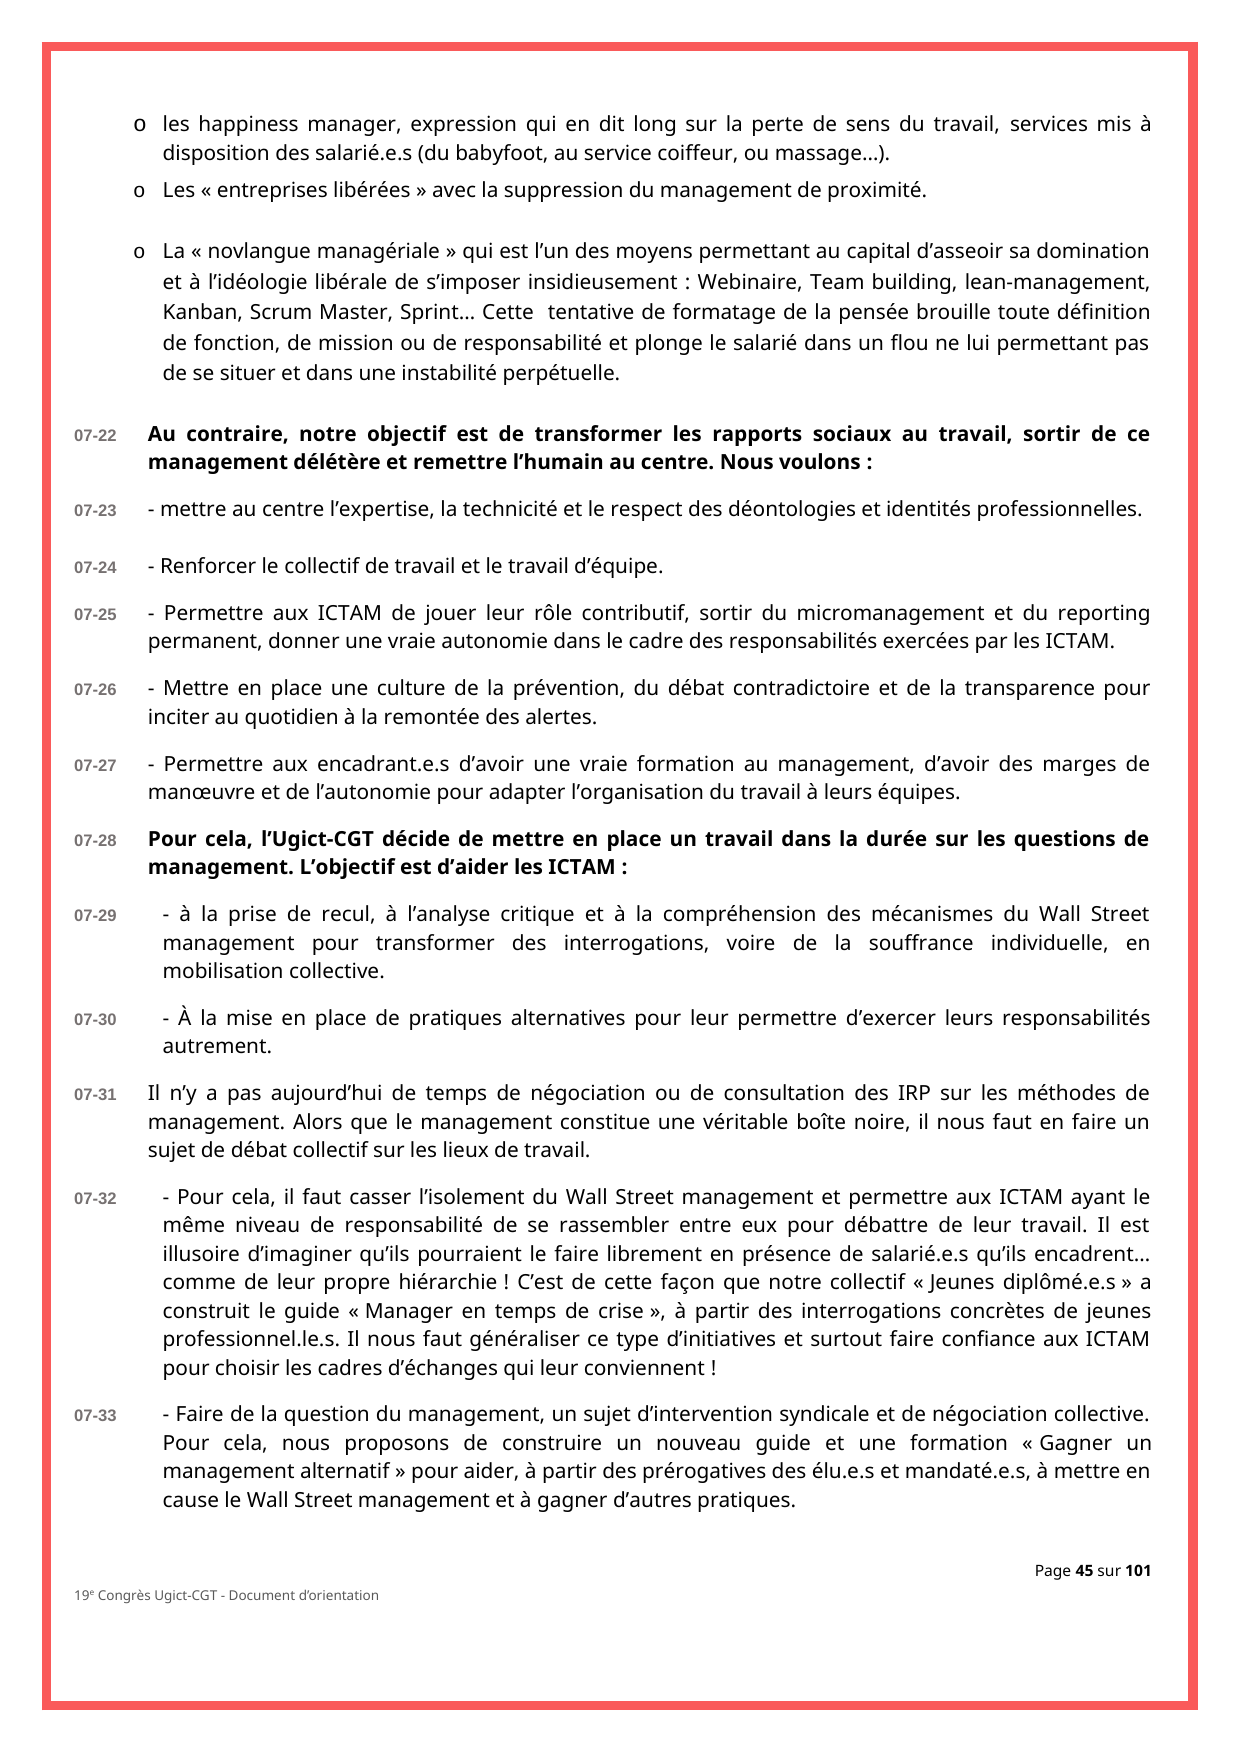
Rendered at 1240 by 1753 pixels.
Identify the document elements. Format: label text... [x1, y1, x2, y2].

list - Permettre aux encadrant.e.s d’avoir une vraie formation au management, d’avoir des marges de manœuvre et de l’autonomie pour adapter l’organisation du travail à leurs équipes. [74, 749, 1152, 806]
list - Permettre aux ICTAM de jouer leur rôle contributif, sortir du micromanagement et du reporting permanent, donner une vraie autonomie dans le cadre des responsabilités exercées par les ICTAM. [74, 598, 1152, 655]
list - À la mise en place de pratiques alternatives pour leur permettre d’exercer leurs responsabilités autrement. [74, 1003, 1152, 1060]
list Les « entreprises libérées » avec la suppression du management de proximité. [133, 175, 1152, 204]
list - Renforcer le collectif de travail et le travail d’équipe. [74, 551, 1152, 579]
list - à la prise de recul, à l’analyse critique et à la compréhension des mécanismes du Wall Street management pour transformer des interrogations, voire de la souffrance individuelle, en mobilisation collective. [74, 899, 1152, 984]
list - Mettre en place une culture de la prévention, du débat contradictoire et de la transparence pour inciter au quotidien à la remontée des alertes. [74, 673, 1152, 730]
list Il n’y a pas aujourd’hui de temps de négociation ou de consultation des IRP sur les méthodes de management. Alors que le management constitue une véritable boîte noire, il nous faut en faire un sujet de débat collectif sur les lieux de travail. [74, 1078, 1152, 1164]
list - Pour cela, il faut casser l’isolement du Wall Street management et permettre aux ICTAM ayant le même niveau de responsabilité de se rassembler entre eux pour débattre de leur travail. Il est illusoire d’imaginer qu’ils pourraient le faire librement en présence de salarié.e.s qu’ils encadrent… comme de leur propre hiérarchie ! C’est de cette façon que notre collectif « Jeunes diplômé.e.s » a construit le guide « Manager en temps de crise », à partir des interrogations concrètes de jeunes professionnel.le.s. Il nous faut généraliser ce type d’initiatives et surtout faire confiance aux ICTAM pour choisir les cadres d’échanges qui leur conviennent ! [74, 1182, 1152, 1381]
list Au contraire, notre objectif est de transformer les rapports sociaux au travail, sortir de ce management délétère et remettre l’humain au centre. Nous voulons : [74, 419, 1152, 476]
list les happiness manager, expression qui en dit long sur la perte de sens du travail, services mis à disposition des salarié.e.s (du babyfoot, au service coiffeur, ou massage…). [133, 109, 1152, 167]
list - mettre au centre l’expertise, la technicité et le respect des déontologies et identités professionnelles. [74, 494, 1152, 523]
list Pour cela, l’Ugict-CGT décide de mettre en place un travail dans la durée sur les questions de management. L’objectif est d’aider les ICTAM : [74, 824, 1152, 881]
list - Faire de la question du management, un sujet d’intervention syndicale et de négociation collective. Pour cela, nous proposons de construire un nouveau guide et une formation « Gagner un management alternatif » pour aider, à partir des prérogatives des élu.e.s et mandaté.e.s, à mettre en cause le Wall Street management et à gagner d’autres pratiques. [74, 1399, 1152, 1513]
list La « novlangue managériale » qui est l’un des moyens permettant au capital d’asseoir sa domination et à l’idéologie libérale de s’imposer insidieusement : Webinaire, Team building, lean-management, Kanban, Scrum Master, Sprint… Cette tentative de formatage de la pensée brouille toute définition de fonction, de mission ou de responsabilité et plonge le salarié dans un flou ne lui permettant pas de se situer et dans une instabilité perpétuelle. [133, 236, 1152, 387]
